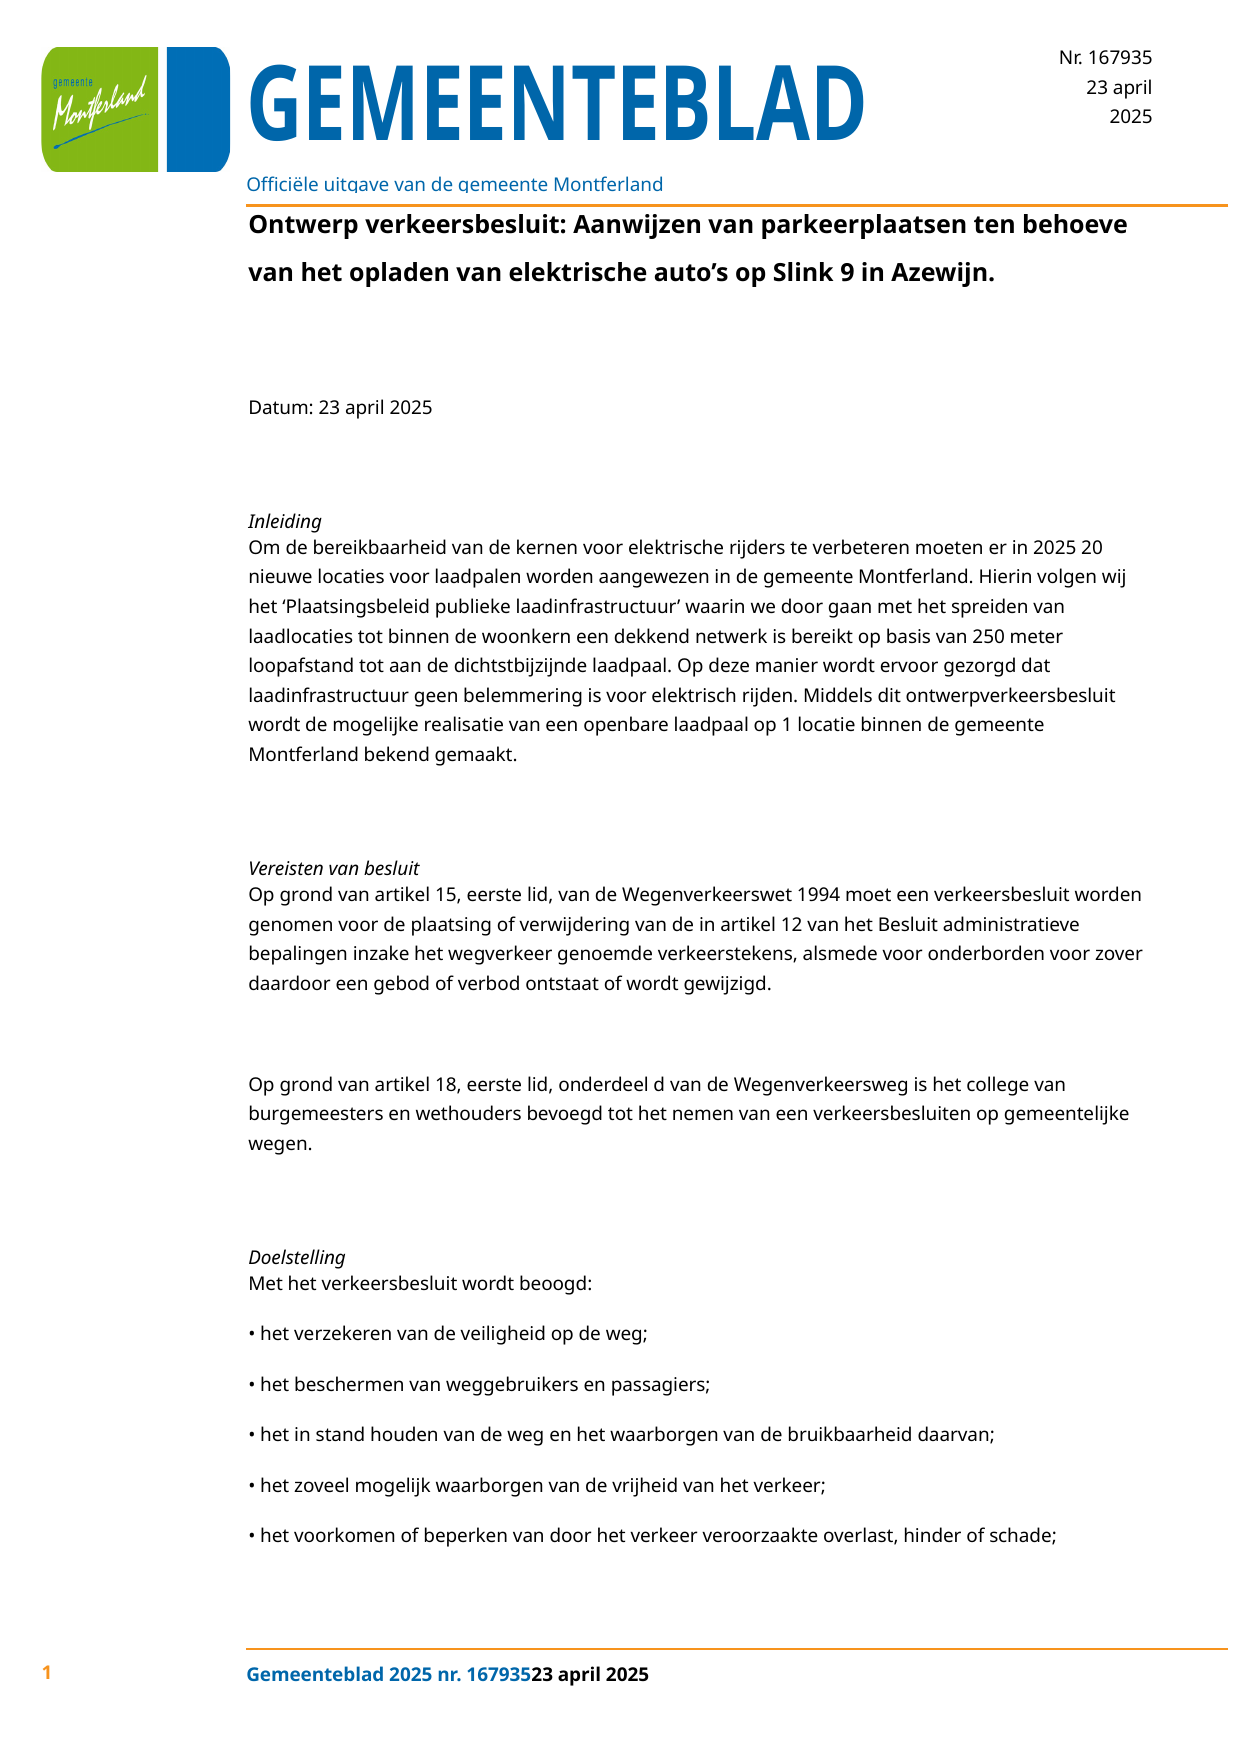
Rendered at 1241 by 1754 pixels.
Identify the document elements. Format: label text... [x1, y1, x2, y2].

text Doelstelling [248, 1244, 1152, 1270]
text Om de bereikbaarheid van de kernen voor elektrische rijders te verbeteren moeten er in 2025 20 nieuwe locaties voor laadpalen worden aangewezen in de gemeente Montferland. Hierin volgen wij het ‘Plaatsingsbeleid publieke laadinfrastructuur’ waarin we door gaan met het spreiden van laadlocaties tot binnen de woonkern een dekkend netwerk is bereikt op basis van 250 meter loopafstand tot aan de dichtstbijzijnde laadpaal. Op deze manier wordt ervoor gezorgd dat laadinfrastructuur geen belemmering is voor elektrisch rijden. Middels dit ontwerpverkeersbesluit wordt de mogelijke realisatie van een openbare laadpaal op 1 locatie binnen de gemeente Montferland bekend gemaakt. [248, 534, 1152, 767]
text Datum: 23 april 2025 [248, 394, 1152, 420]
text Op grond van artikel 15, eerste lid, van de Wegenverkeerswet 1994 moet een verkeersbesluit worden genomen voor de plaatsing of verwijdering van de in artikel 12 van het Besluit administratieve bepalingen inzake het wegverkeer genoemde verkeerstekens, alsmede voor onderborden voor zover daardoor een gebod of verbod ontstaat of wordt gewijzigd. [248, 881, 1152, 996]
text • het voorkomen of beperken van door het verkeer veroorzaakte overlast, hinder of schade; [248, 1522, 1152, 1548]
text • het zoveel mogelijk waarborgen van de vrijheid van het verkeer; [248, 1472, 1152, 1498]
text Met het verkeersbesluit wordt beoogd: [248, 1270, 1152, 1296]
text Inleiding [248, 508, 1152, 534]
text • het beschermen van weggebruikers en passagiers; [248, 1371, 1152, 1397]
text • het verzekeren van de veiligheid op de weg; [248, 1321, 1152, 1346]
text • het in stand houden van de weg en het waarborgen van de bruikbaarheid daarvan; [248, 1421, 1152, 1447]
text Op grond van artikel 18, eerste lid, onderdeel d van de Wegenverkeersweg is het college van burgemeesters en wethouders bevoegd tot het nemen van een verkeersbesluiten op gemeentelijke wegen. [248, 1071, 1152, 1156]
picture [41, 47, 231, 172]
text Vereisten van besluit [248, 856, 1152, 881]
text Ontwerp verkeersbesluit: Aanwijzen van parkeerplaatsen ten behoeve van het opladen van elektrische auto’s op Slink 9 in Azewijn. [248, 207, 1152, 288]
